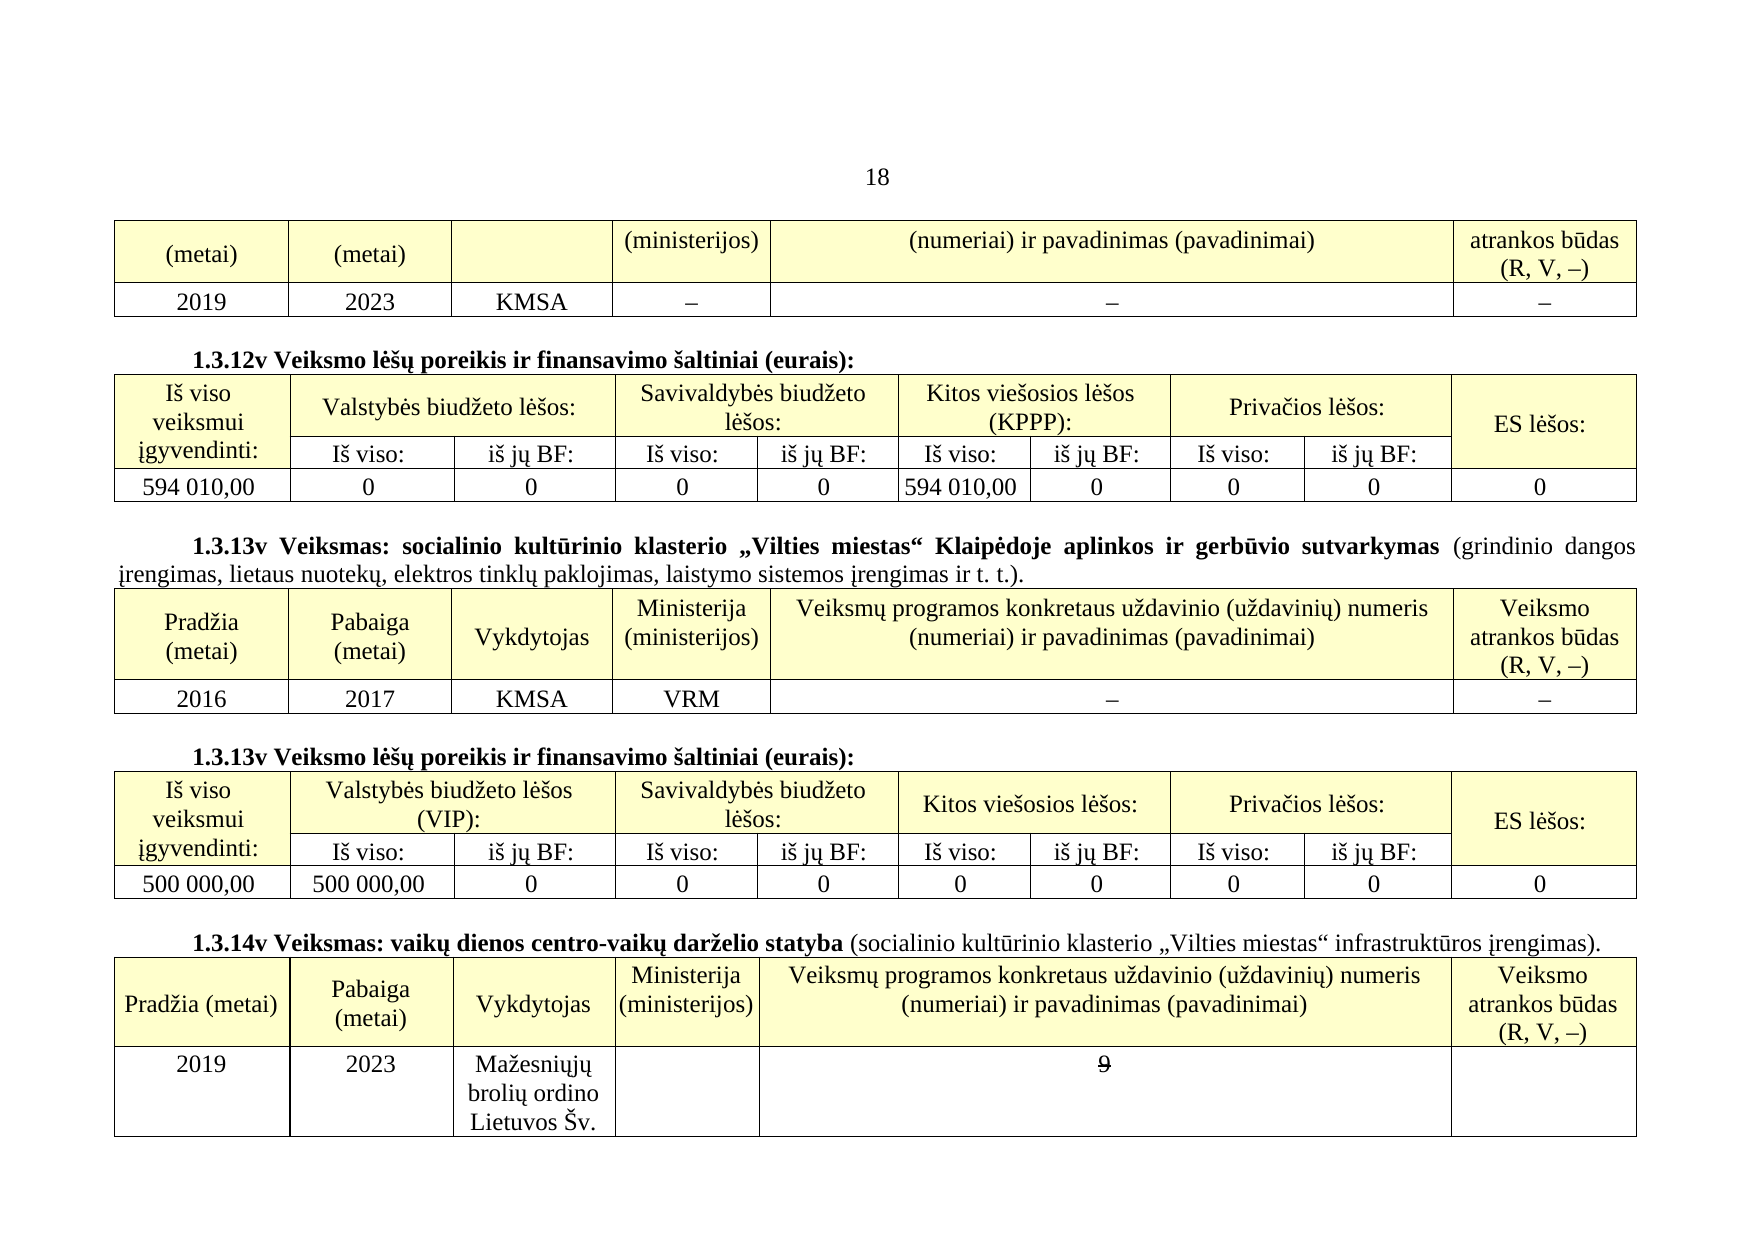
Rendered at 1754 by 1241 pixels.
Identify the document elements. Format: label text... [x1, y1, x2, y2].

table_cell [616, 1047, 759, 1136]
table_cell – [771, 283, 1453, 316]
table_cell KMSA [452, 283, 612, 316]
table_header Veiksmo atrankos būdas (R, V, –) [1452, 958, 1636, 1046]
table_cell iš jų BF: [1031, 834, 1170, 865]
table_header Iš viso veiksmui įgyvendinti: [115, 375, 290, 468]
text 1.3.13v Veiksmo lėšų poreikis ir finansavimo šaltiniai (eurais): [118, 742, 1636, 771]
table_cell 2016 [115, 680, 288, 713]
table_header atrankos būdas (R, V, –) [1454, 221, 1636, 282]
table_header Pabaiga (metai) [291, 958, 453, 1046]
table_cell 0 [758, 866, 898, 898]
table_cell – [1454, 680, 1636, 713]
table_header Ministerija (ministerijos) [616, 958, 759, 1046]
table_cell 0 [1031, 866, 1170, 898]
table_cell – [1454, 283, 1636, 316]
table_cell 0 [899, 866, 1030, 898]
table_cell iš jų BF: [455, 437, 615, 468]
table_cell 2019 [115, 1047, 289, 1136]
table_header Iš viso veiksmui įgyvendinti: [115, 772, 290, 865]
table_cell 0 [291, 469, 454, 501]
table_header ES lėšos: [1452, 375, 1636, 468]
table_cell Iš viso: [899, 834, 1030, 865]
table_cell iš jų BF: [455, 834, 615, 865]
table_cell iš jų BF: [1031, 437, 1170, 468]
table_header (ministerijos) [613, 221, 770, 282]
table_cell 594 010,00 [115, 469, 290, 501]
table_cell 0 [1452, 866, 1636, 898]
text 1.3.13v Veiksmas: socialinio kultūrinio klasterio „Vilties miestas“ Klaipėdoje aplinkos ir gerbūvio sutvarkymas (grindinio dangos įrengimas, lietaus nuotekų, elektros tinklų paklojimas, laistymo sistemos įrengimas ir t. t.). [118, 531, 1636, 588]
table_header Veiksmų programos konkretaus uždavinio (uždavinių) numeris (numeriai) ir pavadinimas (pavadinimai) [760, 958, 1451, 1046]
table_cell Mažesniųjų brolių ordino Lietuvos Šv. [454, 1047, 615, 1136]
table_header [452, 221, 612, 282]
table_cell 9 [760, 1047, 1451, 1136]
table_header Savivaldybės biudžeto lėšos: [616, 772, 898, 833]
table_cell KMSA [452, 680, 612, 713]
table_cell iš jų BF: [758, 437, 898, 468]
table_header Privačios lėšos: [1171, 772, 1451, 833]
table_cell Iš viso: [1171, 437, 1304, 468]
table_cell 2017 [289, 680, 451, 713]
text 1.3.14v Veiksmas: vaikų dienos centro-vaikų darželio statyba (socialinio kultūrinio klasterio „Vilties miestas“ infrastruktūros įrengimas). [118, 928, 1636, 957]
table_header Pabaiga (metai) [289, 589, 451, 679]
table_cell Iš viso: [899, 437, 1030, 468]
table_cell VRM [613, 680, 770, 713]
table_cell Iš viso: [616, 834, 757, 865]
table_cell – [613, 283, 770, 316]
table_cell iš jų BF: [1305, 437, 1451, 468]
table_header Kitos viešosios lėšos (KPPP): [899, 375, 1170, 436]
table_header Veiksmų programos konkretaus uždavinio (uždavinių) numeris (numeriai) ir pavadinimas (pavadinimai) [771, 589, 1453, 679]
table_header Valstybės biudžeto lėšos: [291, 375, 615, 436]
table_header (metai) [289, 221, 451, 282]
table_header Veiksmo atrankos būdas (R, V, –) [1454, 589, 1636, 679]
table_cell 0 [455, 866, 615, 898]
table_cell [1452, 1047, 1636, 1136]
table_header Privačios lėšos: [1171, 375, 1451, 436]
table_cell 2019 [115, 283, 288, 316]
table_header Savivaldybės biudžeto lėšos: [616, 375, 898, 436]
table_cell 0 [1305, 866, 1451, 898]
table_cell 0 [1031, 469, 1170, 501]
table_header Kitos viešosios lėšos: [899, 772, 1170, 833]
table_cell Iš viso: [291, 437, 454, 468]
table_cell 0 [1305, 469, 1451, 501]
table_header ES lėšos: [1452, 772, 1636, 865]
table_cell iš jų BF: [1305, 834, 1451, 865]
table_cell 0 [616, 469, 757, 501]
table_cell 0 [1452, 469, 1636, 501]
table_cell – [771, 680, 1453, 713]
table_cell 0 [1171, 469, 1304, 501]
table_header Ministerija (ministerijos) [613, 589, 770, 679]
table_cell Iš viso: [1171, 834, 1304, 865]
table_cell 0 [455, 469, 615, 501]
table_cell 0 [1171, 866, 1304, 898]
table_cell 0 [758, 469, 898, 501]
table_header (metai) [115, 221, 288, 282]
table_header Pradžia (metai) [115, 589, 288, 679]
table_cell 594 010,00 [899, 469, 1030, 501]
table_cell iš jų BF: [758, 834, 898, 865]
table_header (numeriai) ir pavadinimas (pavadinimai) [771, 221, 1453, 282]
table_cell 500 000,00 [115, 866, 290, 898]
table_cell 500 000,00 [291, 866, 454, 898]
table_cell Iš viso: [616, 437, 757, 468]
table_header Pradžia (metai) [115, 958, 289, 1046]
table_cell Iš viso: [291, 834, 454, 865]
table_header Vykdytojas [454, 958, 615, 1046]
table_header Vykdytojas [452, 589, 612, 679]
table_header Valstybės biudžeto lėšos (VIP): [291, 772, 615, 833]
text 1.3.12v Veiksmo lėšų poreikis ir finansavimo šaltiniai (eurais): [118, 345, 1636, 374]
table_cell 2023 [291, 1047, 453, 1136]
table_cell 0 [616, 866, 757, 898]
table_cell 2023 [289, 283, 451, 316]
